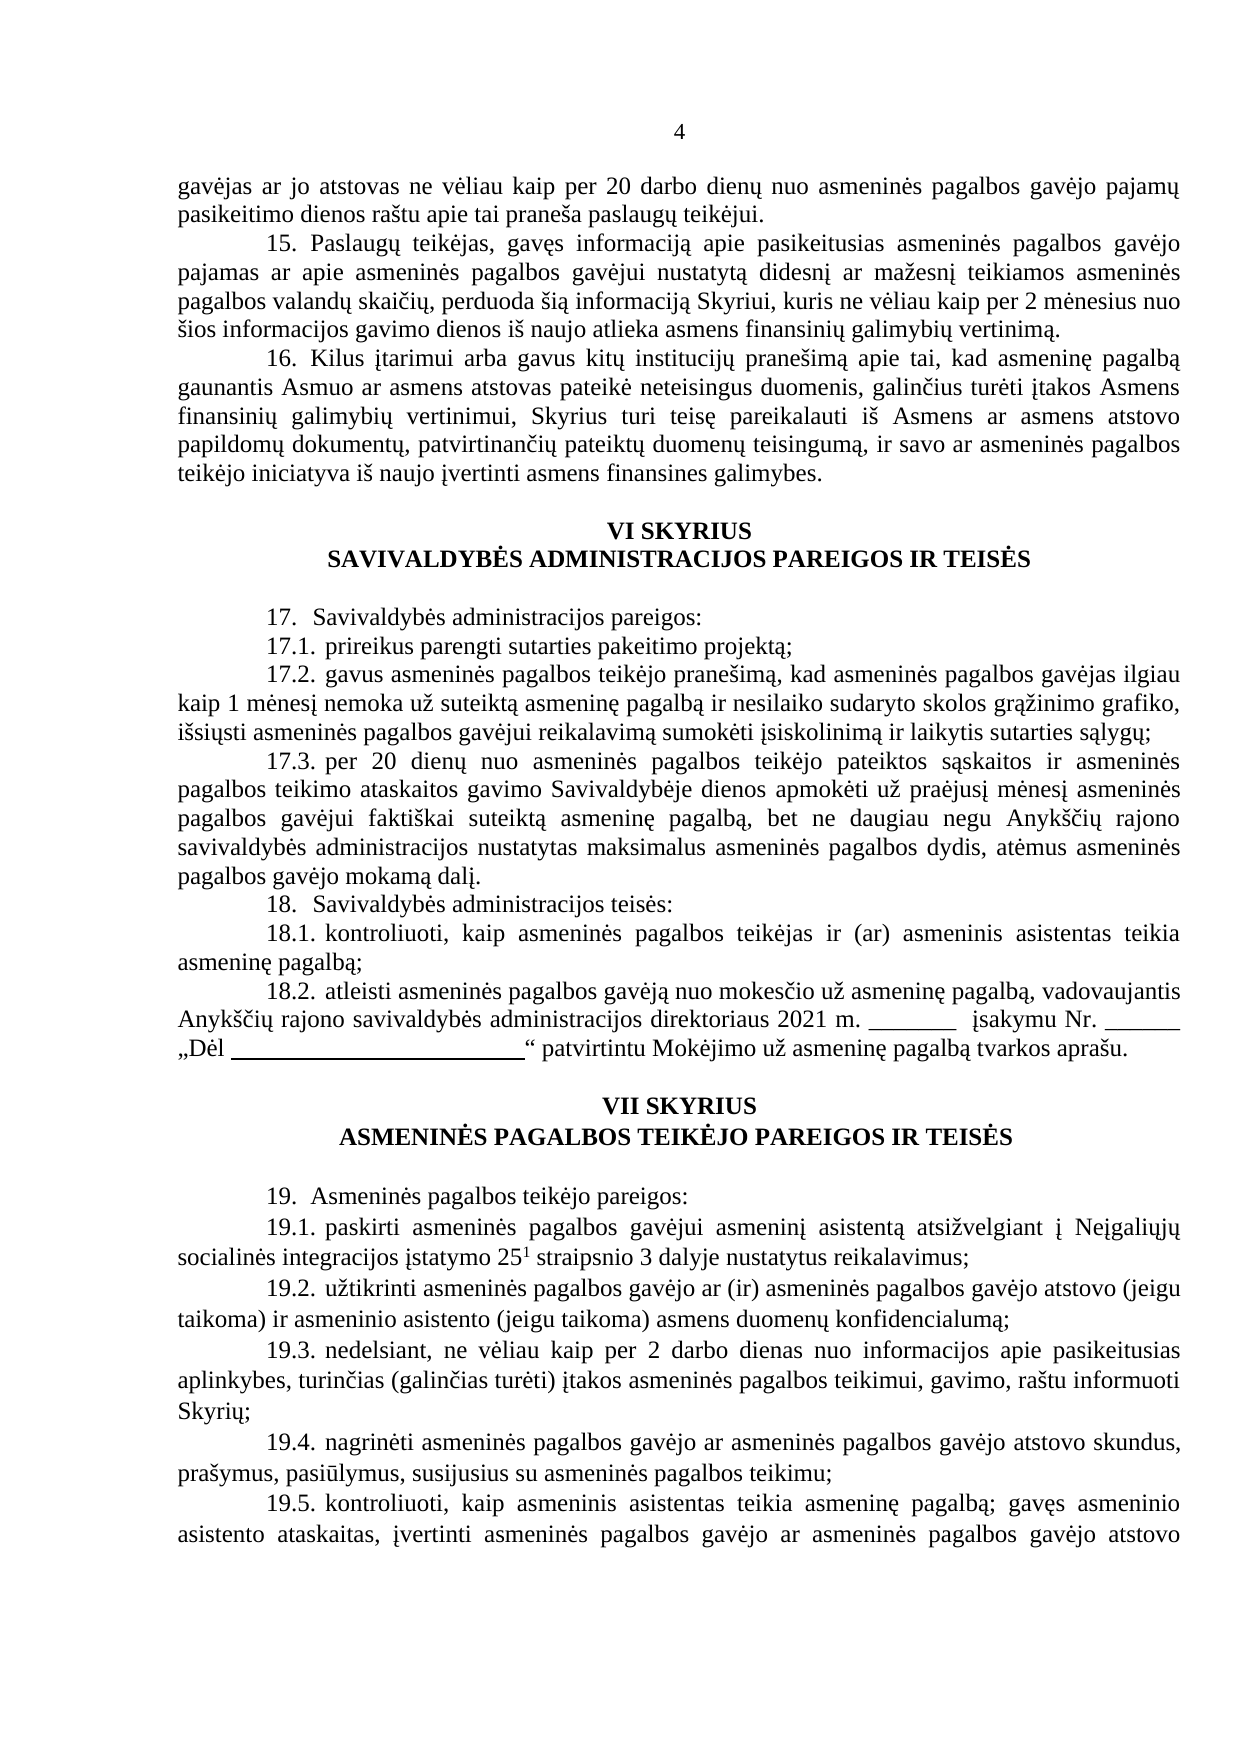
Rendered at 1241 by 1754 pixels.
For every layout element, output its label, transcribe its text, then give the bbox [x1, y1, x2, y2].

text 19.3. nedelsiant, ne vėliau kaip per 2 darbo dienas nuo informacijos apie pasikeitusias aplinkybes, turinčias (galinčias turėti) įtakos asmeninės pagalbos teikimui, gavimo, raštu informuoti Skyrių; [177, 1335, 1181, 1425]
text 16. Kilus įtarimui arba gavus kitų institucijų pranešimą apie tai, kad asmeninę pagalbą gaunantis Asmuo ar asmens atstovas pateikė neteisingus duomenis, galinčius turėti įtakos Asmens finansinių galimybių vertinimui, Skyrius turi teisę pareikalauti iš Asmens ar asmens atstovo papildomų dokumentų, patvirtinančių pateiktų duomenų teisingumą, ir savo ar asmeninės pagalbos teikėjo iniciatyva iš naujo įvertinti asmens finansines galimybes. [177, 343, 1181, 487]
text ASMENINĖS PAGALBOS TEIKĖJO PAREIGOS IR TEISĖS [177, 1122, 1181, 1150]
text 17. Savivaldybės administracijos pareigos: [177, 602, 1181, 631]
text 18. Savivaldybės administracijos teisės: [177, 889, 1181, 918]
text 19.1. paskirti asmeninės pagalbos gavėjui asmeninį asistentą atsižvelgiant į Neįgaliųjų socialinės integracijos įstatymo 251 straipsnio 3 dalyje nustatytus reikalavimus; [177, 1212, 1181, 1271]
text 17.2. gavus asmeninės pagalbos teikėjo pranešimą, kad asmeninės pagalbos gavėjas ilgiau kaip 1 mėnesį nemoka už suteiktą asmeninę pagalbą ir nesilaiko sudaryto skolos grąžinimo grafiko, išsiųsti asmeninės pagalbos gavėjui reikalavimą sumokėti įsiskolinimą ir laikytis sutarties sąlygų; [177, 659, 1181, 746]
text 17.1. prireikus parengti sutarties pakeitimo projektą; [177, 631, 1181, 659]
text 17.3. per 20 dienų nuo asmeninės pagalbos teikėjo pateiktos sąskaitos ir asmeninės pagalbos teikimo ataskaitos gavimo Savivaldybėje dienos apmokėti už praėjusį mėnesį asmeninės pagalbos gavėjui faktiškai suteiktą asmeninę pagalbą, bet ne daugiau negu Anykščių rajono savivaldybės administracijos nustatytas maksimalus asmeninės pagalbos dydis, atėmus asmeninės pagalbos gavėjo mokamą dalį. [177, 746, 1181, 889]
text SAVIVALDYBĖS ADMINISTRACIJOS PAREIGOS IR TEISĖS [177, 544, 1181, 573]
text 19. Asmeninės pagalbos teikėjo pareigos: [177, 1181, 1181, 1210]
text VII SKYRIUS [177, 1091, 1181, 1119]
text VI SKYRIUS [177, 516, 1181, 544]
text 19.2. užtikrinti asmeninės pagalbos gavėjo ar (ir) asmeninės pagalbos gavėjo atstovo (jeigu taikoma) ir asmeninio asistento (jeigu taikoma) asmens duomenų konfidencialumą; [177, 1273, 1181, 1333]
text gavėjas ar jo atstovas ne vėliau kaip per 20 darbo dienų nuo asmeninės pagalbos gavėjo pajamų pasikeitimo dienos raštu apie tai praneša paslaugų teikėjui. [177, 171, 1181, 228]
text 18.1. kontroliuoti, kaip asmeninės pagalbos teikėjas ir (ar) asmeninis asistentas teikia asmeninę pagalbą; [177, 918, 1181, 976]
text 19.5. kontroliuoti, kaip asmeninis asistentas teikia asmeninę pagalbą; gavęs asmeninio asistento ataskaitas, įvertinti asmeninės pagalbos gavėjo ar asmeninės pagalbos gavėjo atstovo [177, 1488, 1181, 1548]
text 19.4. nagrinėti asmeninės pagalbos gavėjo ar asmeninės pagalbos gavėjo atstovo skundus, prašymus, pasiūlymus, susijusius su asmeninės pagalbos teikimu; [177, 1427, 1181, 1486]
text 15. Paslaugų teikėjas, gavęs informaciją apie pasikeitusias asmeninės pagalbos gavėjo pajamas ar apie asmeninės pagalbos gavėjui nustatytą didesnį ar mažesnį teikiamos asmeninės pagalbos valandų skaičių, perduoda šią informaciją Skyriui, kuris ne vėliau kaip per 2 mėnesius nuo šios informacijos gavimo dienos iš naujo atlieka asmens finansinių galimybių vertinimą. [177, 228, 1181, 343]
text 18.2. atleisti asmeninės pagalbos gavėją nuo mokesčio už asmeninę pagalbą, vadovaujantis Anykščių rajono savivaldybės administracijos direktoriaus 2021 m. _______ įsakymu Nr. ______ „Dėl “ patvirtintu Mokėjimo už asmeninę pagalbą tvarkos aprašu. [177, 976, 1181, 1062]
